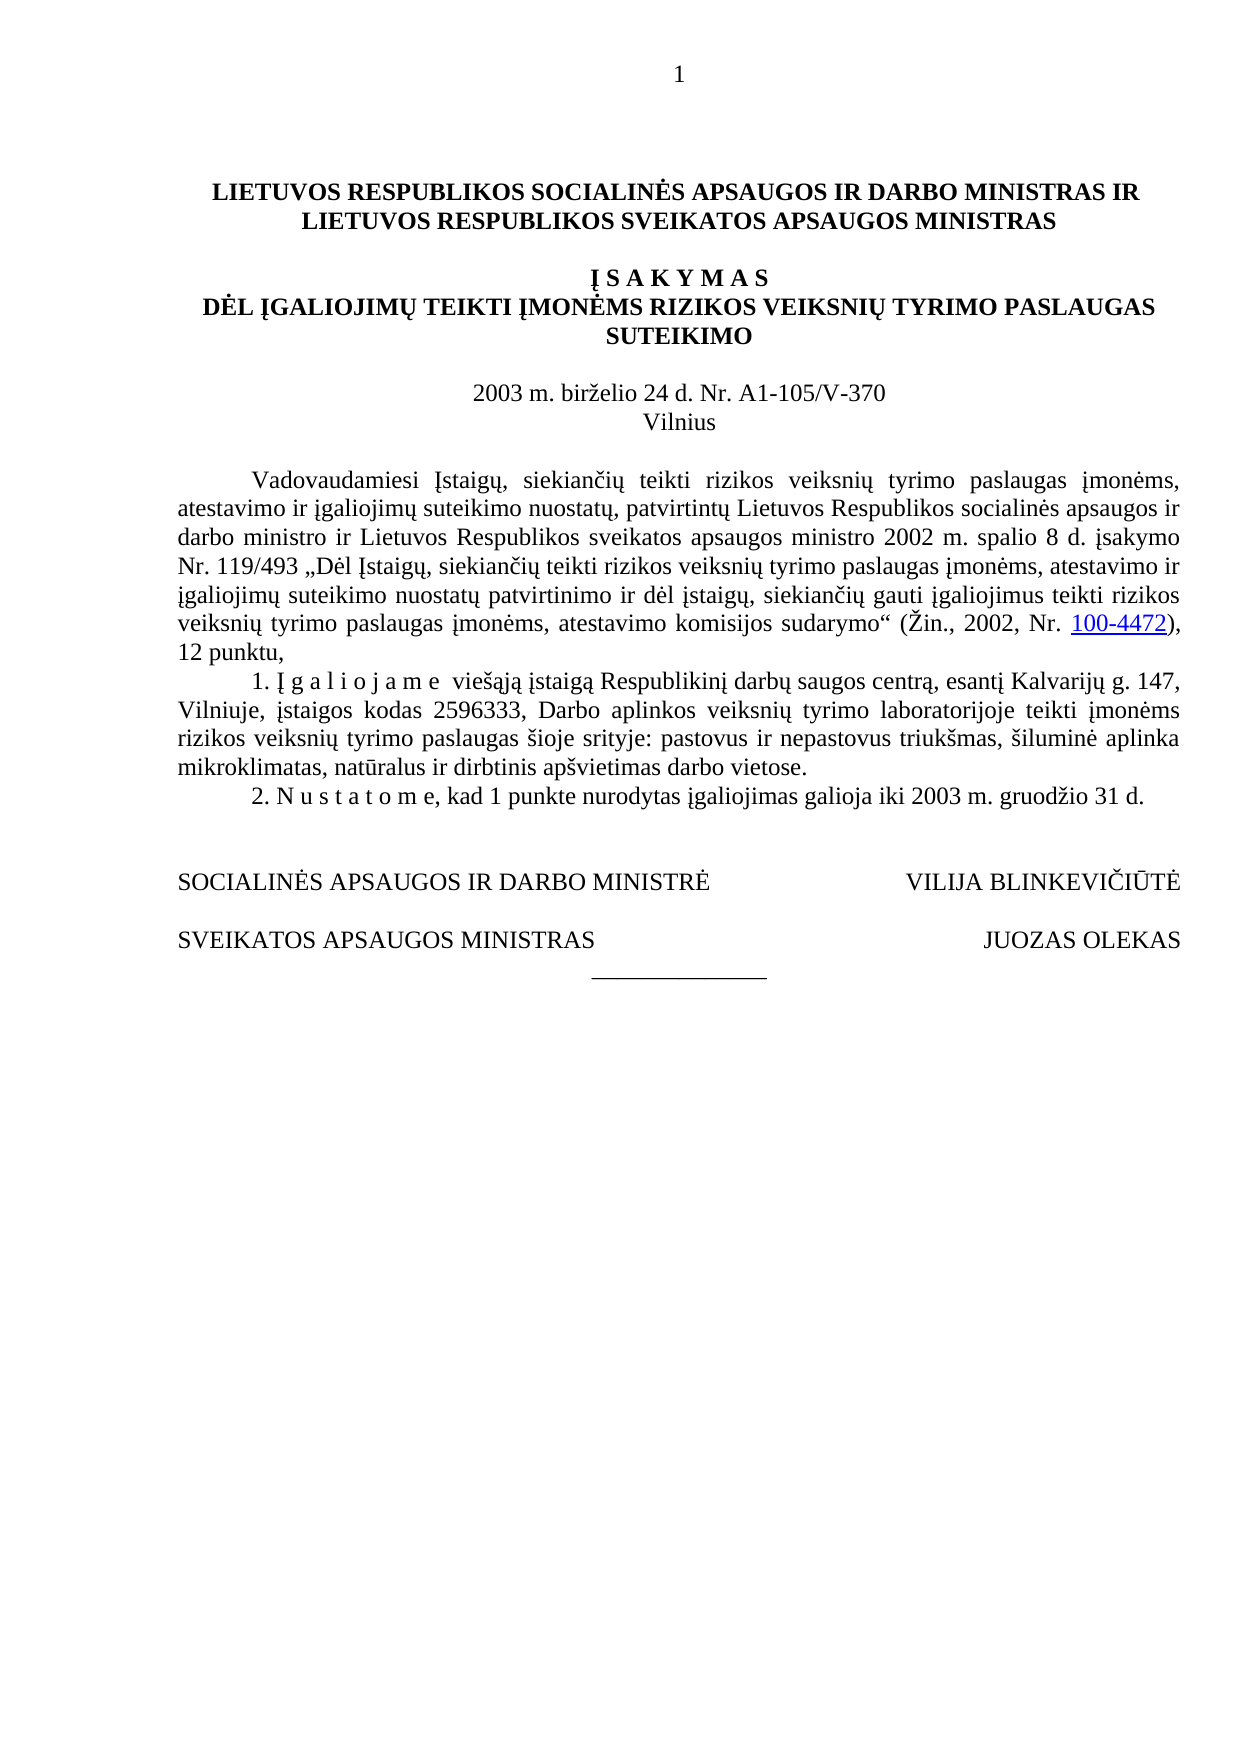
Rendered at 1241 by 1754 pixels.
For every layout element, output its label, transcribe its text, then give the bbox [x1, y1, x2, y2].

text SVEIKATOS APSAUGOS MINISTRAS JUOZAS OLEKAS [177, 925, 1181, 953]
text 2003 m. birželio 24 d. Nr. A1-105/V-370 [177, 378, 1181, 407]
text 1. Įgaliojame viešąją įstaigą Respublikinį darbų saugos centrą, esantį Kalvarijų g. 147, Vilniuje, įstaigos kodas 2596333, Darbo aplinkos veiksnių tyrimo laboratorijoje teikti įmonėms rizikos veiksnių tyrimo paslaugas šioje srityje: pastovus ir nepastovus triukšmas, šiluminė aplinka mikroklimatas, natūralus ir dirbtinis apšvietimas darbo vietose. [177, 666, 1181, 781]
text Į S A K Y M A S [177, 263, 1181, 292]
text 2. Nustatome, kad 1 punkte nurodytas įgaliojimas galioja iki 2003 m. gruodžio 31 d. [177, 781, 1181, 810]
text ______________ [177, 953, 1181, 982]
text Vilnius [177, 407, 1181, 436]
text Vadovaudamiesi Įstaigų, siekiančių teikti rizikos veiksnių tyrimo paslaugas įmonėms, atestavimo ir įgaliojimų suteikimo nuostatų, patvirtintų Lietuvos Respublikos socialinės apsaugos ir darbo ministro ir Lietuvos Respublikos sveikatos apsaugos ministro 2002 m. spalio 8 d. įsakymo Nr. 119/493 „Dėl Įstaigų, siekiančių teikti rizikos veiksnių tyrimo paslaugas įmonėms, atestavimo ir įgaliojimų suteikimo nuostatų patvirtinimo ir dėl įstaigų, siekiančių gauti įgaliojimus teikti rizikos veiksnių tyrimo paslaugas įmonėms, atestavimo komisijos sudarymo“ (Žin., 2002, Nr. 100-4472), 12 punktu, [177, 465, 1181, 666]
text LIETUVOS RESPUBLIKOS SOCIALINĖS APSAUGOS IR DARBO MINISTRAS IR [177, 177, 1181, 206]
text LIETUVOS RESPUBLIKOS SVEIKATOS APSAUGOS MINISTRAS [177, 206, 1181, 235]
text DĖL ĮGALIOJIMŲ TEIKTI ĮMONĖMS RIZIKOS VEIKSNIŲ TYRIMO PASLAUGAS SUTEIKIMO [177, 292, 1181, 350]
text SOCIALINĖS APSAUGOS IR DARBO MINISTRĖ VILIJA BLINKEVIČIŪTĖ [177, 867, 1181, 896]
